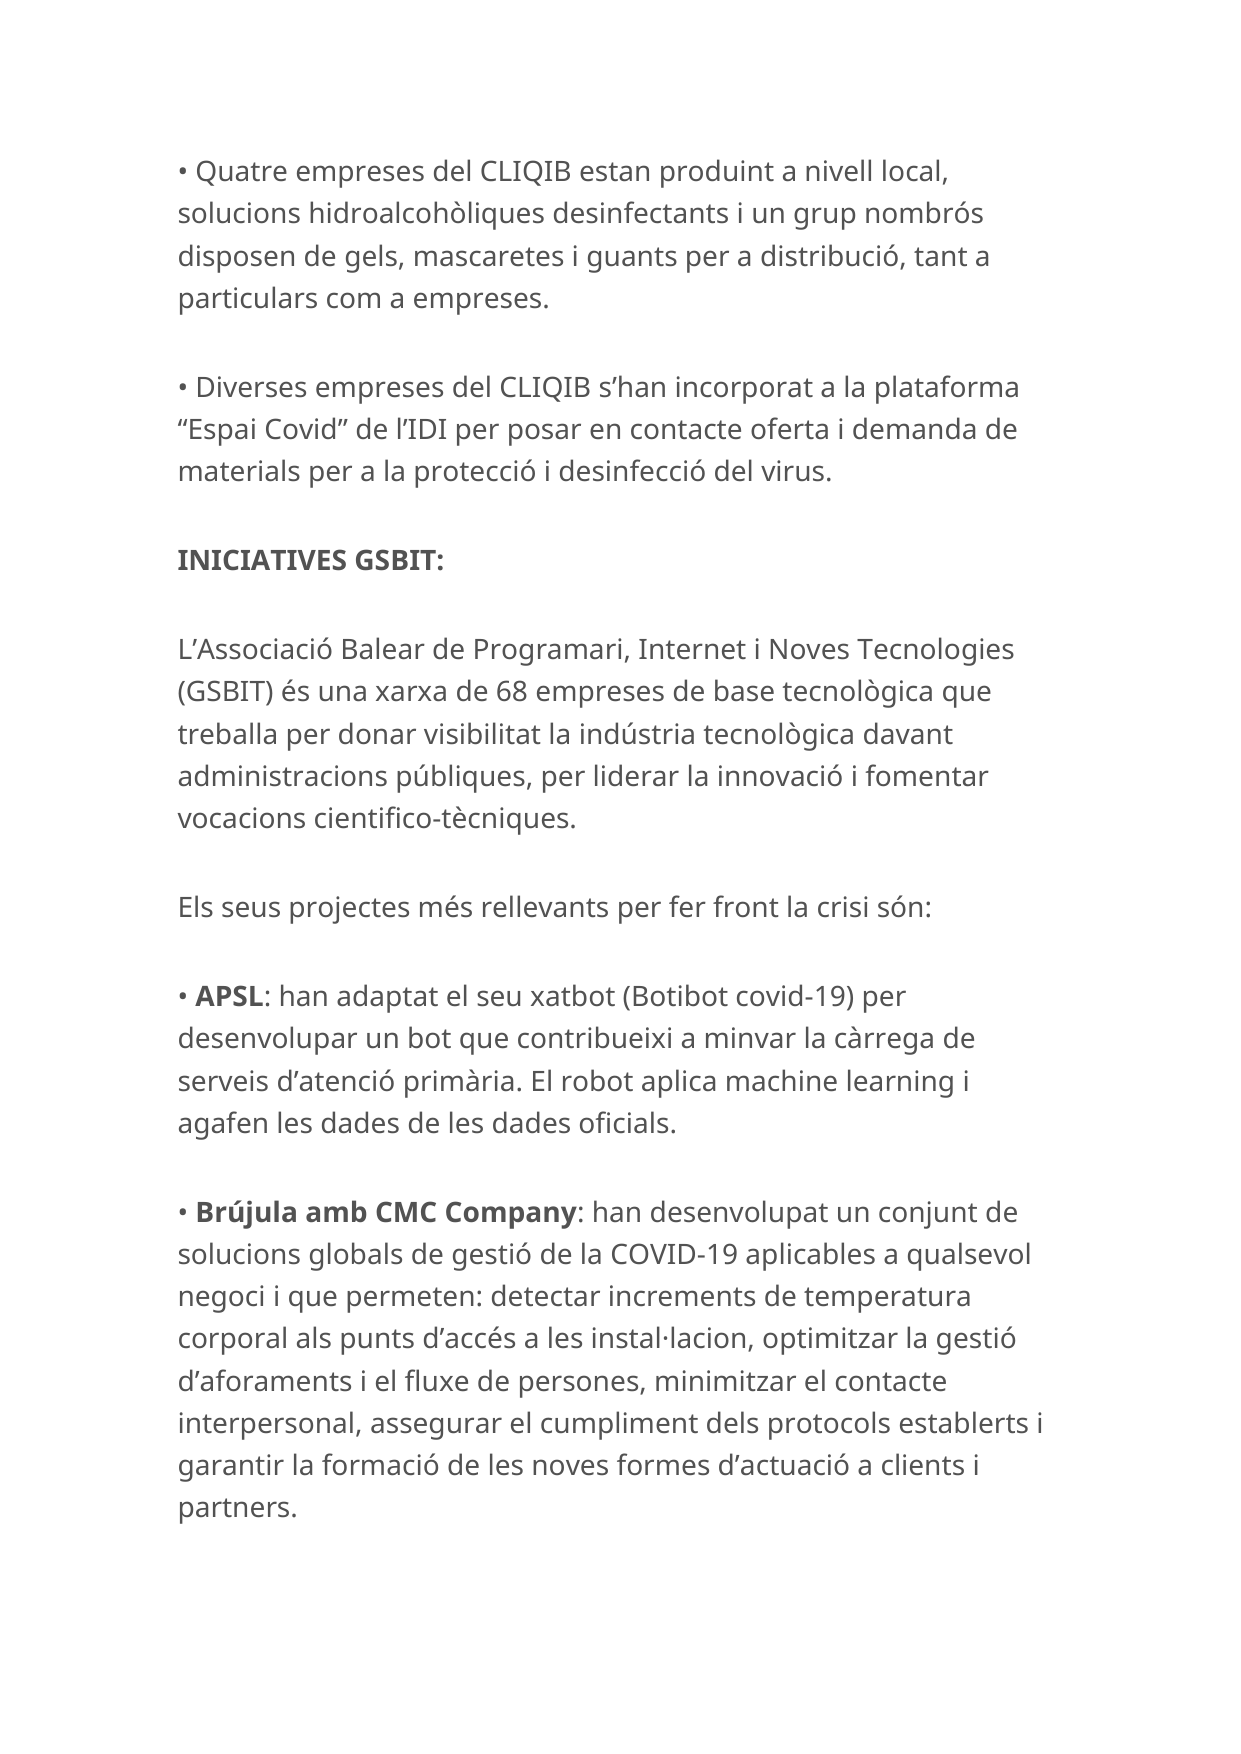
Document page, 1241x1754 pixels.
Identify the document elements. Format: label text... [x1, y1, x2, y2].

text • Quatre empreses del CLIQIB estan produint a nivell local, solucions hidroalcohòliques desinfectants i un grup nombrós disposen de gels, mascaretes i guants per a distribució, tant a particulars com a empreses. [177, 148, 1063, 316]
text • Diverses empreses del CLIQIB s’han incorporat a la plataforma “Espai Covid” de l’IDI per posar en contacte oferta i demanda de materials per a la protecció i desinfecció del virus. [177, 363, 1063, 490]
text Els seus projectes més rellevants per fer front la crisi són: [177, 883, 1063, 926]
text • APSL: han adaptat el seu xatbot (Botibot covid-19) per desenvolupar un bot que contribueixi a minvar la càrrega de serveis d’atenció primària. El robot aplica machine learning i agafen les dades de les dades oficials. [177, 973, 1063, 1141]
text INICIATIVES GSBIT: [177, 537, 1063, 579]
text • Brújula amb CMC Company: han desenvolupat un conjunt de solucions globals de gestió de la COVID-19 aplicables a qualsevol negoci i que permeten: detectar increments de temperatura corporal als punts d’accés a les instal·lacion, optimitzar la gestió d’aforaments i el fluxe de persones, minimitzar el contacte interpersonal, assegurar el cumpliment dels protocols establerts i garantir la formació de les noves formes d’actuació a clients i partners. [177, 1188, 1063, 1526]
text L’Associació Balear de Programari, Internet i Noves Tecnologies (GSBIT) és una xarxa de 68 empreses de base tecnològica que treballa per donar visibilitat la indústria tecnològica davant administracions públiques, per liderar la innovació i fomentar vocacions cientifico-tècniques. [177, 626, 1063, 837]
